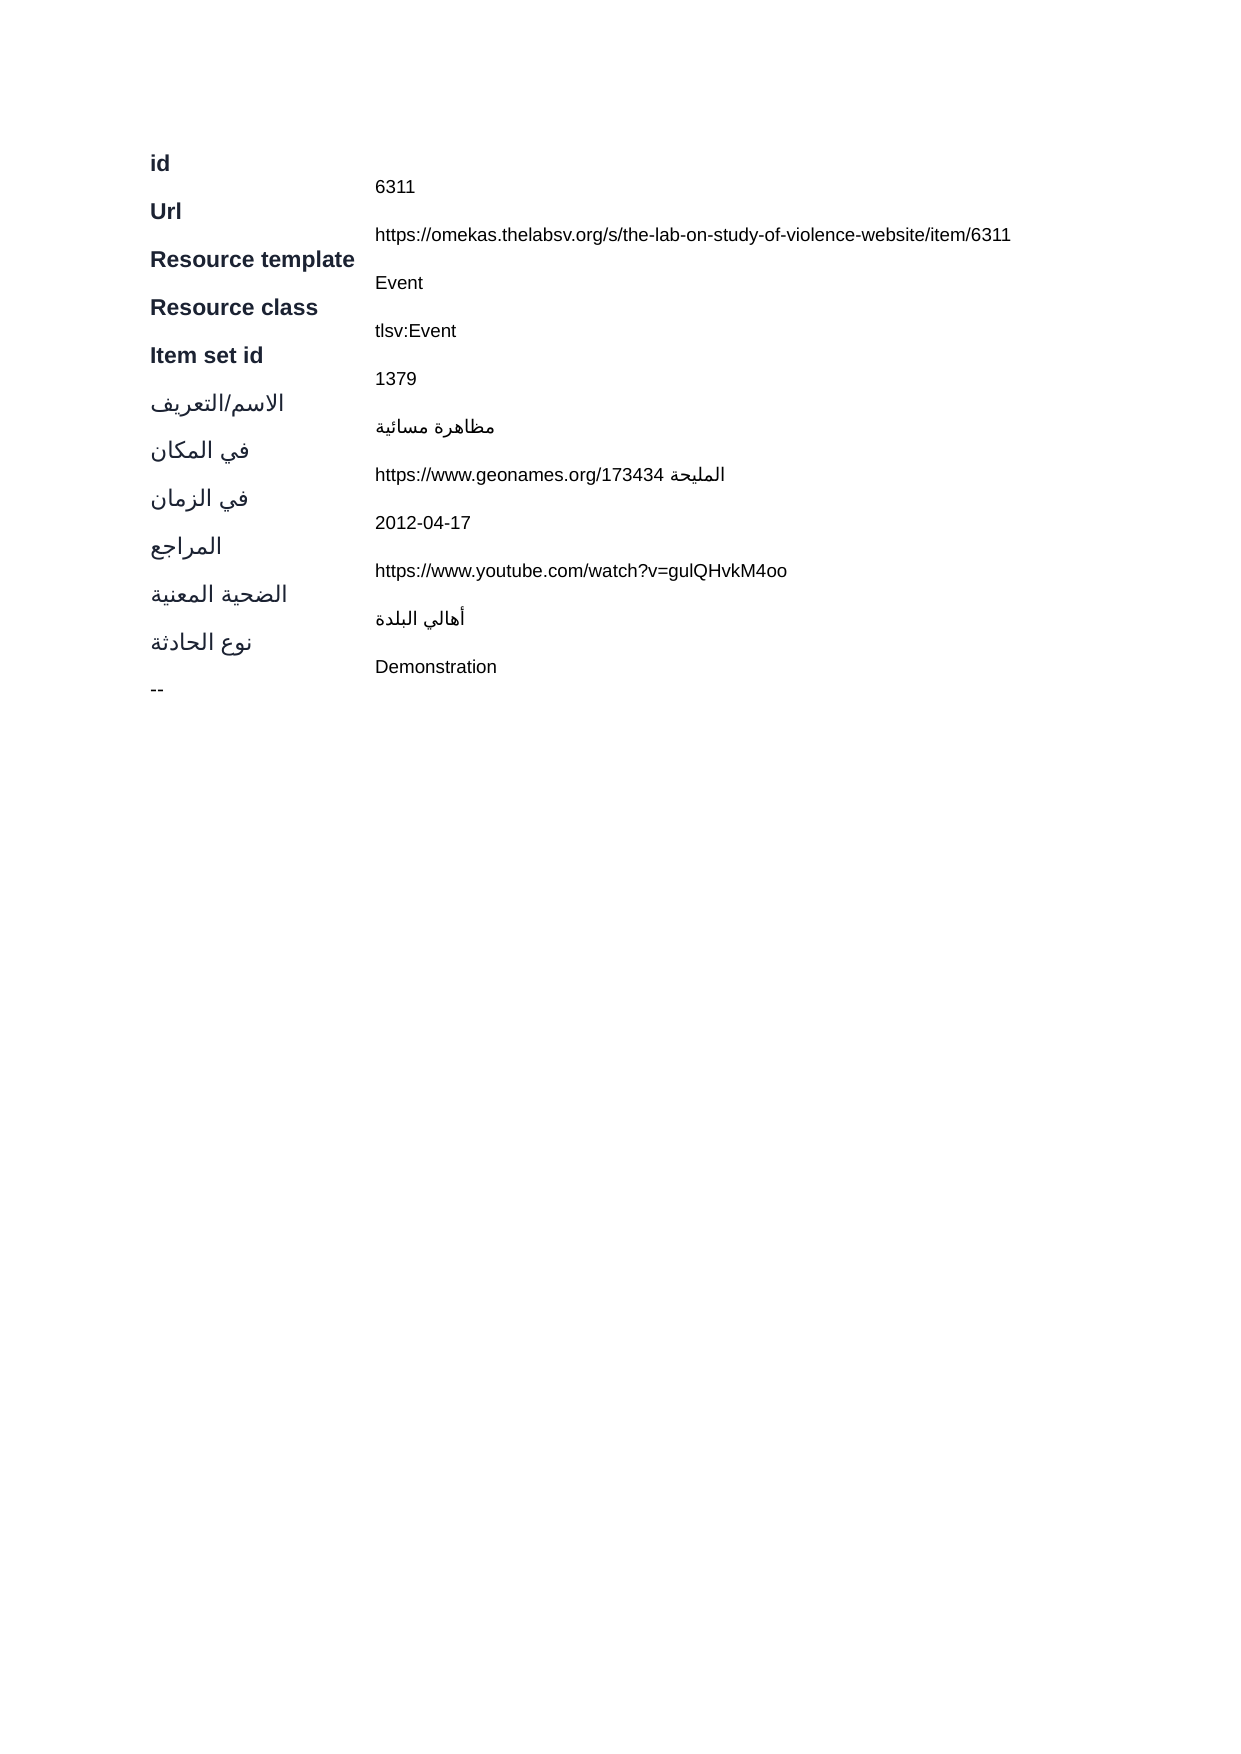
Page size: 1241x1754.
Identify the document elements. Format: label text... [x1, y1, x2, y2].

text Url [150, 198, 1090, 224]
text في الزمان [150, 485, 1090, 512]
text 1379 [375, 368, 1090, 389]
text الضحية المعنية [150, 581, 1090, 608]
text tlsv:Event [375, 320, 1090, 342]
text -- [150, 677, 1090, 701]
text Resource template [150, 246, 1090, 272]
text المراجع [150, 533, 1090, 560]
text مظاهرة مسائية [375, 416, 1090, 437]
text id [150, 150, 1090, 176]
text Item set id [150, 342, 1090, 368]
text https://www.youtube.com/watch?v=gulQHvkM4oo [375, 560, 1090, 581]
text 2012-04-17 [375, 512, 1090, 533]
text في المكان [150, 437, 1090, 464]
text Demonstration [375, 656, 1090, 677]
text أهالي البلدة [375, 608, 1090, 629]
text نوع الحادثة [150, 629, 1090, 656]
text https://omekas.thelabsv.org/s/the-lab-on-study-of-violence-website/item/6311 [375, 224, 1090, 246]
text الاسم/التعريف [150, 389, 1090, 416]
text Resource class [150, 294, 1090, 320]
text Event [375, 272, 1090, 294]
text https://www.geonames.org/173434 المليحة [375, 464, 1090, 485]
text 6311 [375, 176, 1090, 198]
